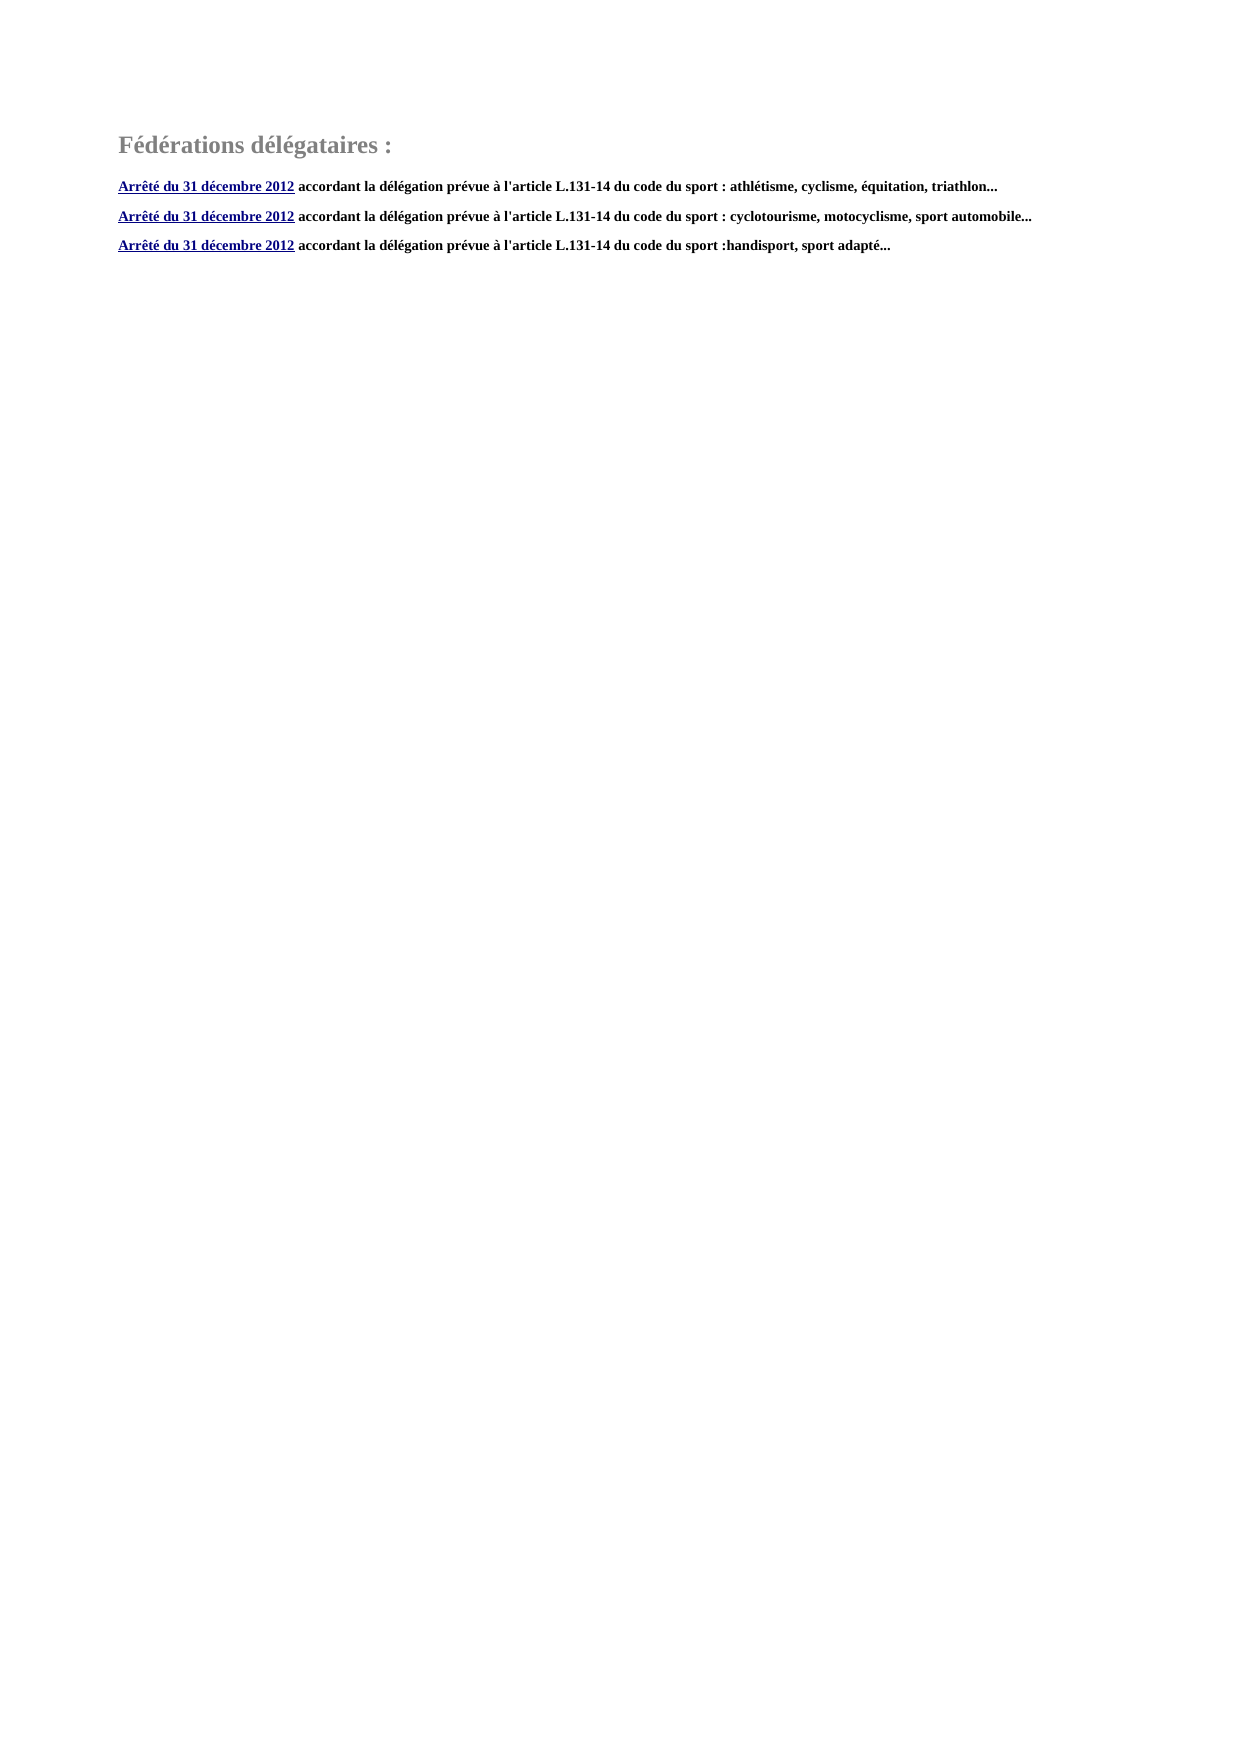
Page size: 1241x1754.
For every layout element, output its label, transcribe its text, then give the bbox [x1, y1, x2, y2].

subtitle Arrêté du 31 décembre 2012 accordant la délégation prévue à l'article L.131-14 du code du sport : cyclotourisme, motocyclisme, sport automobile... [118, 207, 1122, 224]
subtitle Fédérations délégataires : [118, 131, 1122, 159]
subtitle Arrêté du 31 décembre 2012 accordant la délégation prévue à l'article L.131-14 du code du sport :handisport, sport adapté... [118, 237, 1122, 253]
subtitle Arrêté du 31 décembre 2012 accordant la délégation prévue à l'article L.131-14 du code du sport : athlétisme, cyclisme, équitation, triathlon... [118, 178, 1122, 195]
